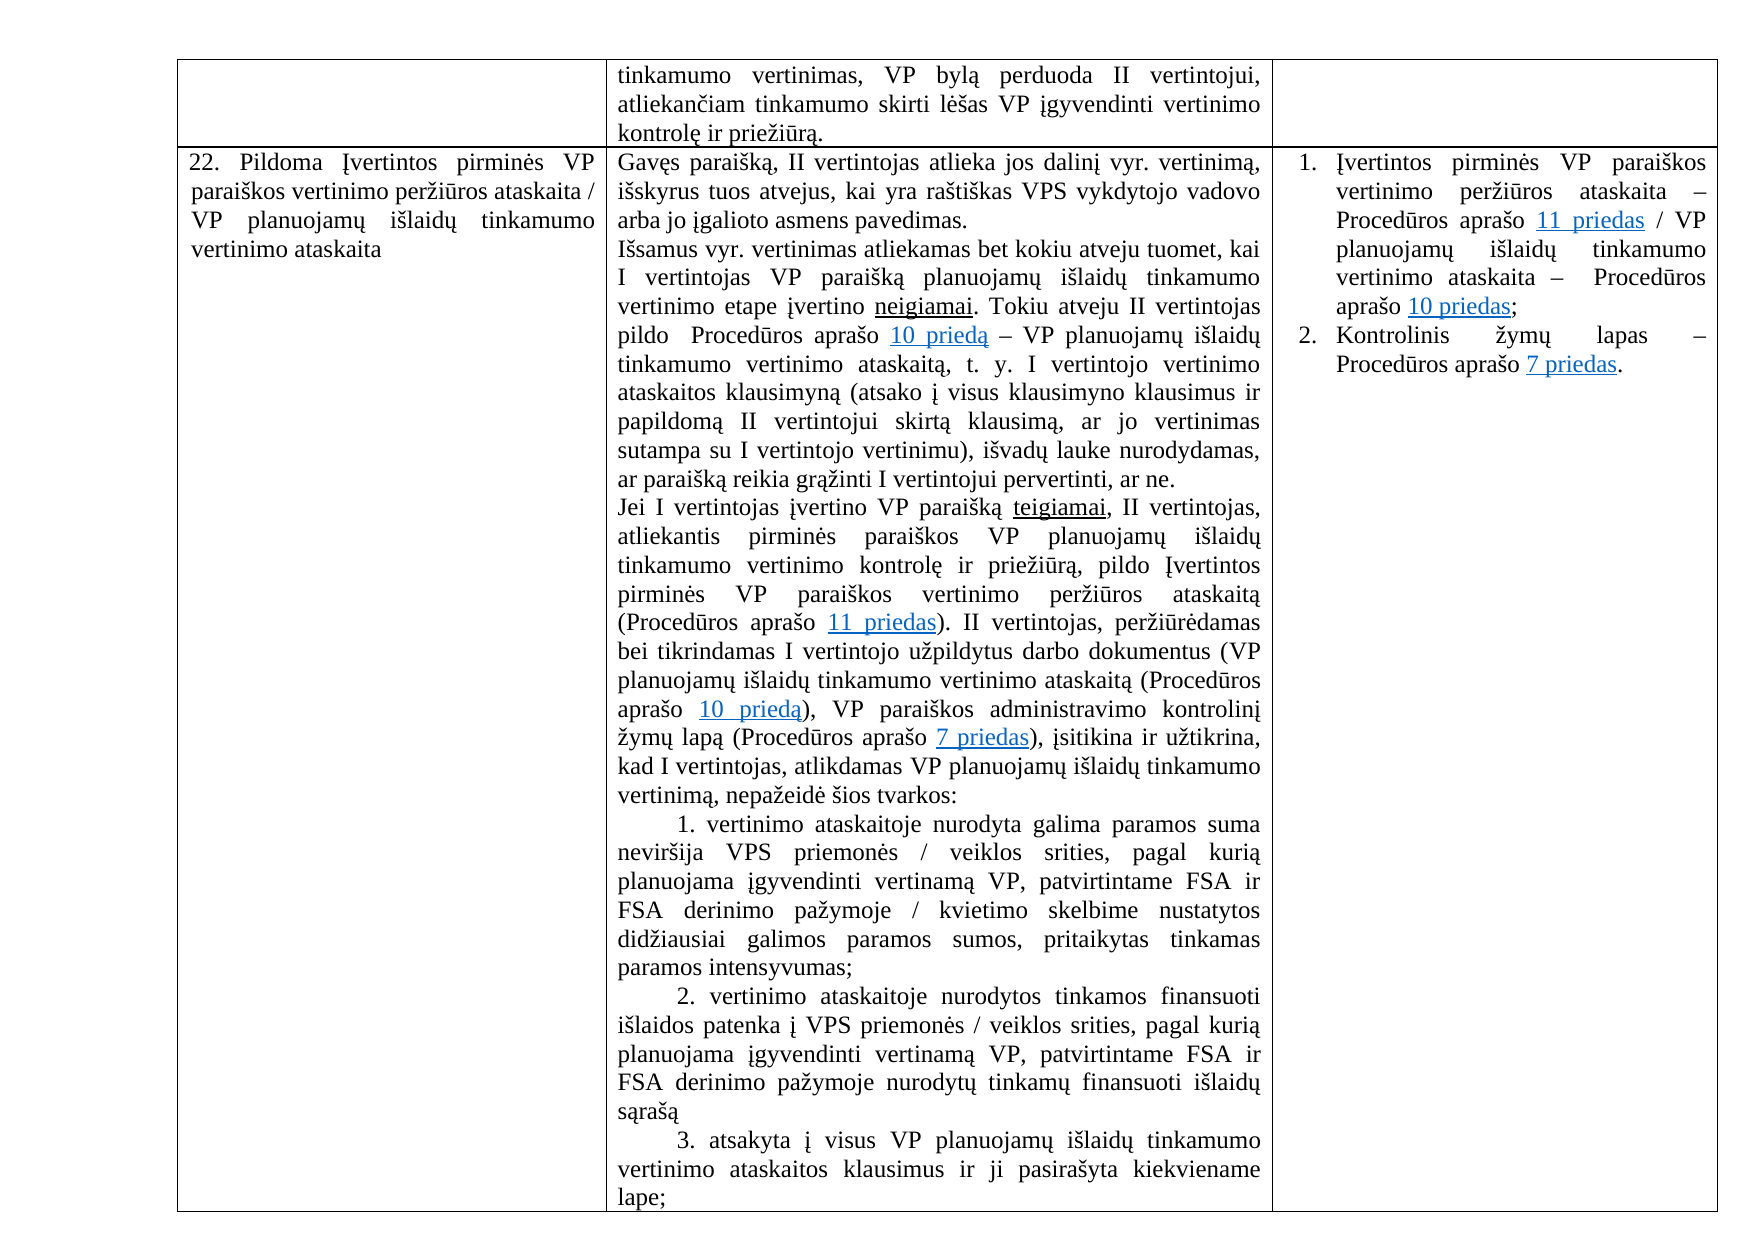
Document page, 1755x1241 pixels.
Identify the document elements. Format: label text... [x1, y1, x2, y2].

table_cell [1273, 60, 1717, 146]
table_cell 22. Pildoma Įvertintos pirminės VP paraiškos vertinimo peržiūros ataskaita / VP planuojamų išlaidų tinkamumo vertinimo ataskaita [178, 148, 606, 1211]
table_cell [178, 60, 606, 146]
table_cell 1. Įvertintos pirminės VP paraiškos vertinimo peržiūros ataskaita – Procedūros aprašo 11 priedas / VP planuojamų išlaidų tinkamumo vertinimo ataskaita – Procedūros aprašo 10 priedas; 2. Kontrolinis žymų lapas – Procedūros aprašo 7 priedas. [1273, 148, 1717, 1211]
table_cell tinkamumo vertinimas, VP bylą perduoda II vertintojui, atliekančiam tinkamumo skirti lėšas VP įgyvendinti vertinimo kontrolę ir priežiūrą. [607, 60, 1272, 146]
table_cell Gavęs paraišką, II vertintojas atlieka jos dalinį vyr. vertinimą, išskyrus tuos atvejus, kai yra raštiškas VPS vykdytojo vadovo arba jo įgalioto asmens pavedimas. Išsamus vyr. vertinimas atliekamas bet kokiu atveju tuomet, kai I vertintojas VP paraišką planuojamų išlaidų tinkamumo vertinimo etape įvertino neigiamai. Tokiu atveju II vertintojas pildo Procedūros aprašo 10 priedą – VP planuojamų išlaidų tinkamumo vertinimo ataskaitą, t. y. I vertintojo vertinimo ataskaitos klausimyną (atsako į visus klausimyno klausimus ir papildomą II vertintojui skirtą klausimą, ar jo vertinimas sutampa su I vertintojo vertinimu), išvadų lauke nurodydamas, ar paraišką reikia grąžinti I vertintojui pervertinti, ar ne. Jei I vertintojas įvertino VP paraišką teigiamai, II vertintojas, atliekantis pirminės paraiškos VP planuojamų išlaidų tinkamumo vertinimo kontrolę ir priežiūrą, pildo Įvertintos pirminės VP paraiškos vertinimo peržiūros ataskaitą (Procedūros aprašo 11 priedas). II vertintojas, peržiūrėdamas bei tikrindamas I vertintojo užpildytus darbo dokumentus (VP planuojamų išlaidų tinkamumo vertinimo ataskaitą (Procedūros aprašo 10 priedą), VP paraiškos administravimo kontrolinį žymų lapą (Procedūros aprašo 7 priedas), įsitikina ir užtikrina, kad I vertintojas, atlikdamas VP planuojamų išlaidų tinkamumo vertinimą, nepažeidė šios tvarkos: 1. vertinimo ataskaitoje nurodyta galima paramos suma neviršija VPS priemonės / veiklos srities, pagal kurią planuojama įgyvendinti vertinamą VP, patvirtintame FSA ir FSA derinimo pažymoje / kvietimo skelbime nustatytos didžiausiai galimos paramos sumos, pritaikytas tinkamas paramos intensyvumas; 2. vertinimo ataskaitoje nurodytos tinkamos finansuoti išlaidos patenka į VPS priemonės / veiklos srities, pagal kurią planuojama įgyvendinti vertinamą VP, patvirtintame FSA ir FSA derinimo pažymoje nurodytų tinkamų finansuoti išlaidų sąrašą 3. atsakyta į visus VP planuojamų išlaidų tinkamumo vertinimo ataskaitos klausimus ir ji pasirašyta kiekviename lape; [607, 148, 1272, 1211]
